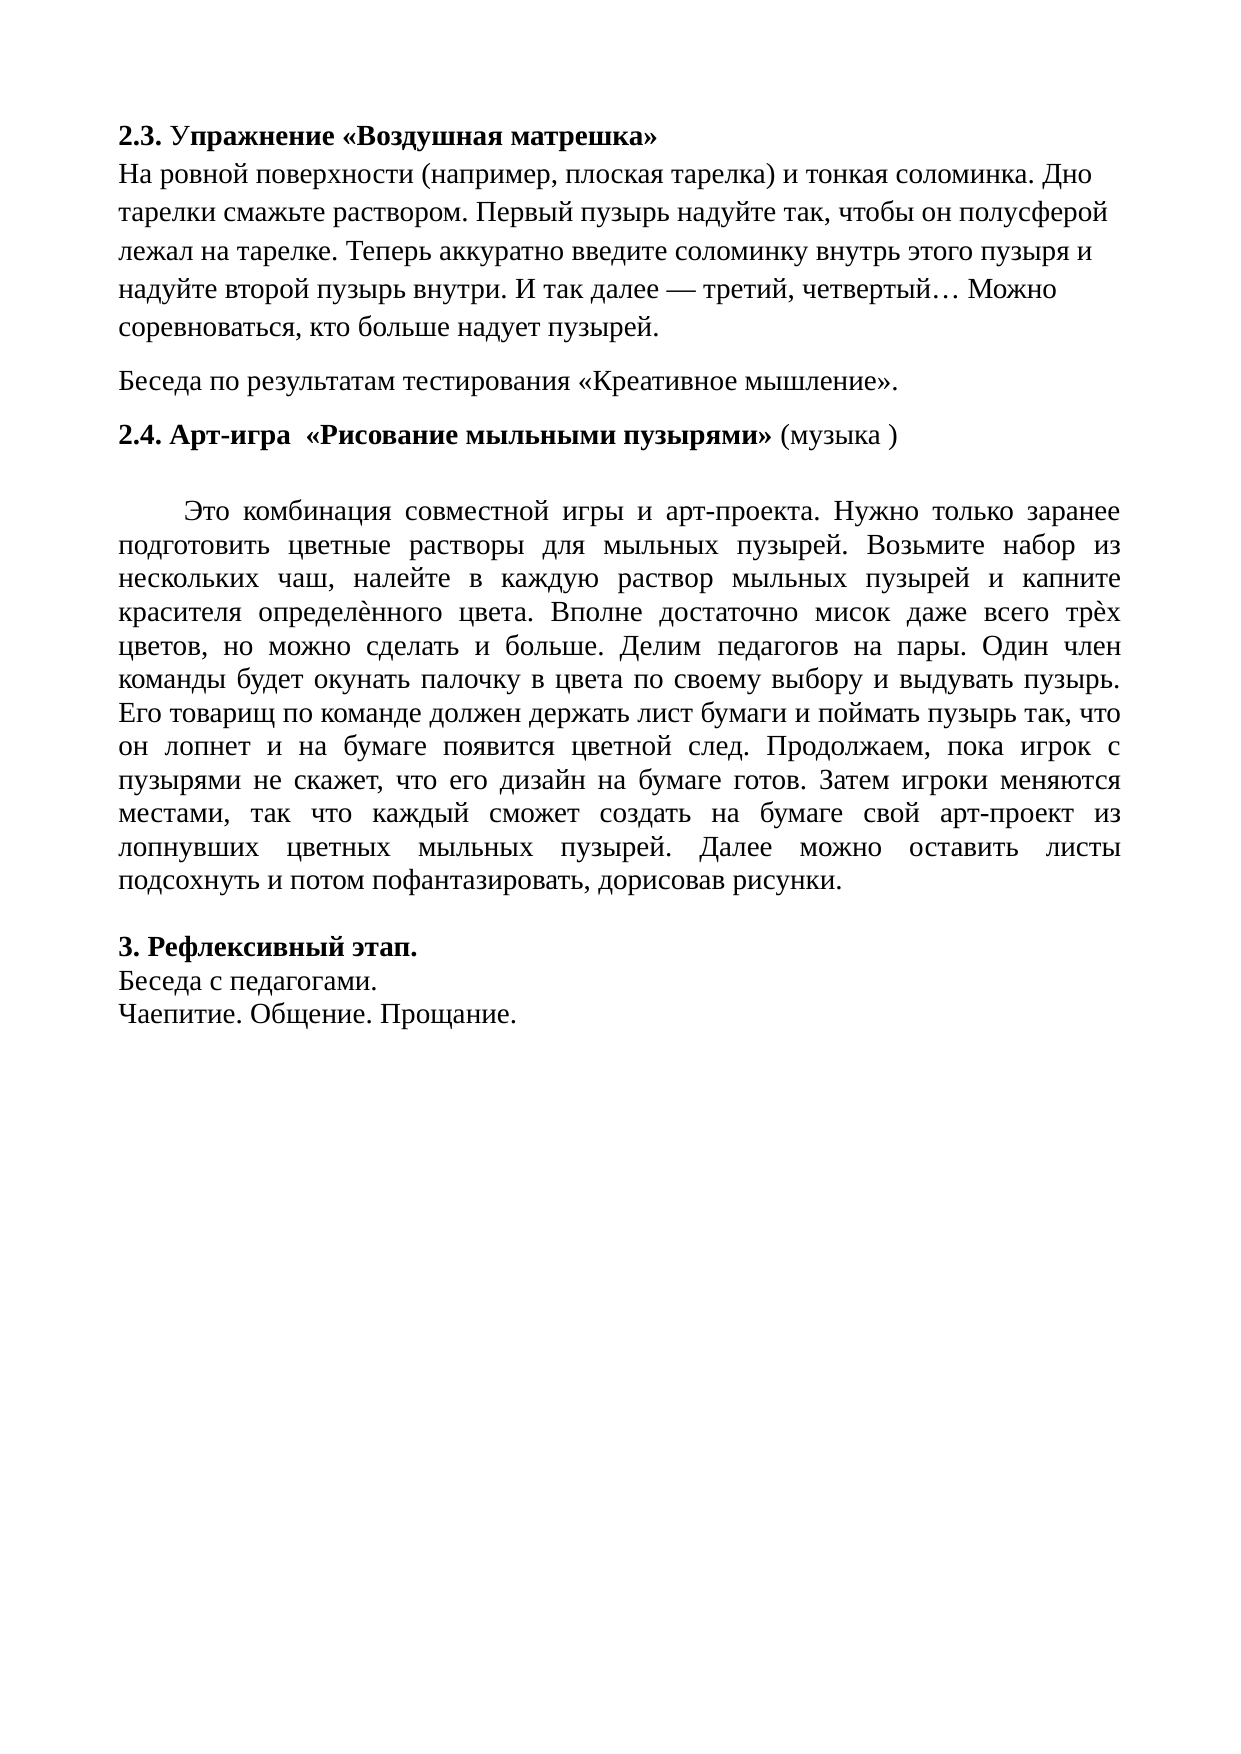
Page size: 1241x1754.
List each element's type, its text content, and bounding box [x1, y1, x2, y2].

text Чаепитие. Общение. Прощание. [118, 997, 1122, 1030]
text Беседа с педагогами. [118, 963, 1122, 997]
text Это комбинация совместной игры и арт-проекта. Нужно только заранее подготовить цветные растворы для мыльных пузырей. Возьмите набор из нескольких чаш, налейте в каждую раствор мыльных пузырей и капните красителя определѐнного цвета. Вполне достаточно мисок даже всего трѐх цветов, но можно сделать и больше. Делим педагогов на пары. Один член команды будет окунать палочку в цвета по своему выбору и выдувать пузырь. Его товарищ по команде должен держать лист бумаги и поймать пузырь так, что он лопнет и на бумаге появится цветной след. Продолжаем, пока игрок с пузырями не скажет, что его дизайн на бумаге готов. Затем игроки меняются местами, так что каждый сможет создать на бумаге свой арт-проект из лопнувших цветных мыльных пузырей. Далее можно оставить листы подсохнуть и потом пофантазировать, дорисовав рисунки. [118, 493, 1122, 896]
list 2.3. Упражнение «Воздушная матрешка» На ровной поверхности (например, плоская тарелка) и тонкая соломинка. Дно тарелки смажьте раствором. Первый пузырь надуйте так, чтобы он полусферой лежал на тарелке. Теперь аккуратно введите соломинку внутрь этого пузыря и надуйте второй пузырь внутри. И так далее — третий, четвертый… Можно соревноваться, кто больше надует пузырей. [118, 118, 1122, 343]
text 2.4. Арт-игра «Рисование мыльными пузырями» (музыка ) [118, 417, 1122, 451]
list Беседа по результатам тестирования «Креативное мышление». [118, 363, 1122, 397]
text 3. Рефлексивный этап. [118, 929, 1122, 963]
